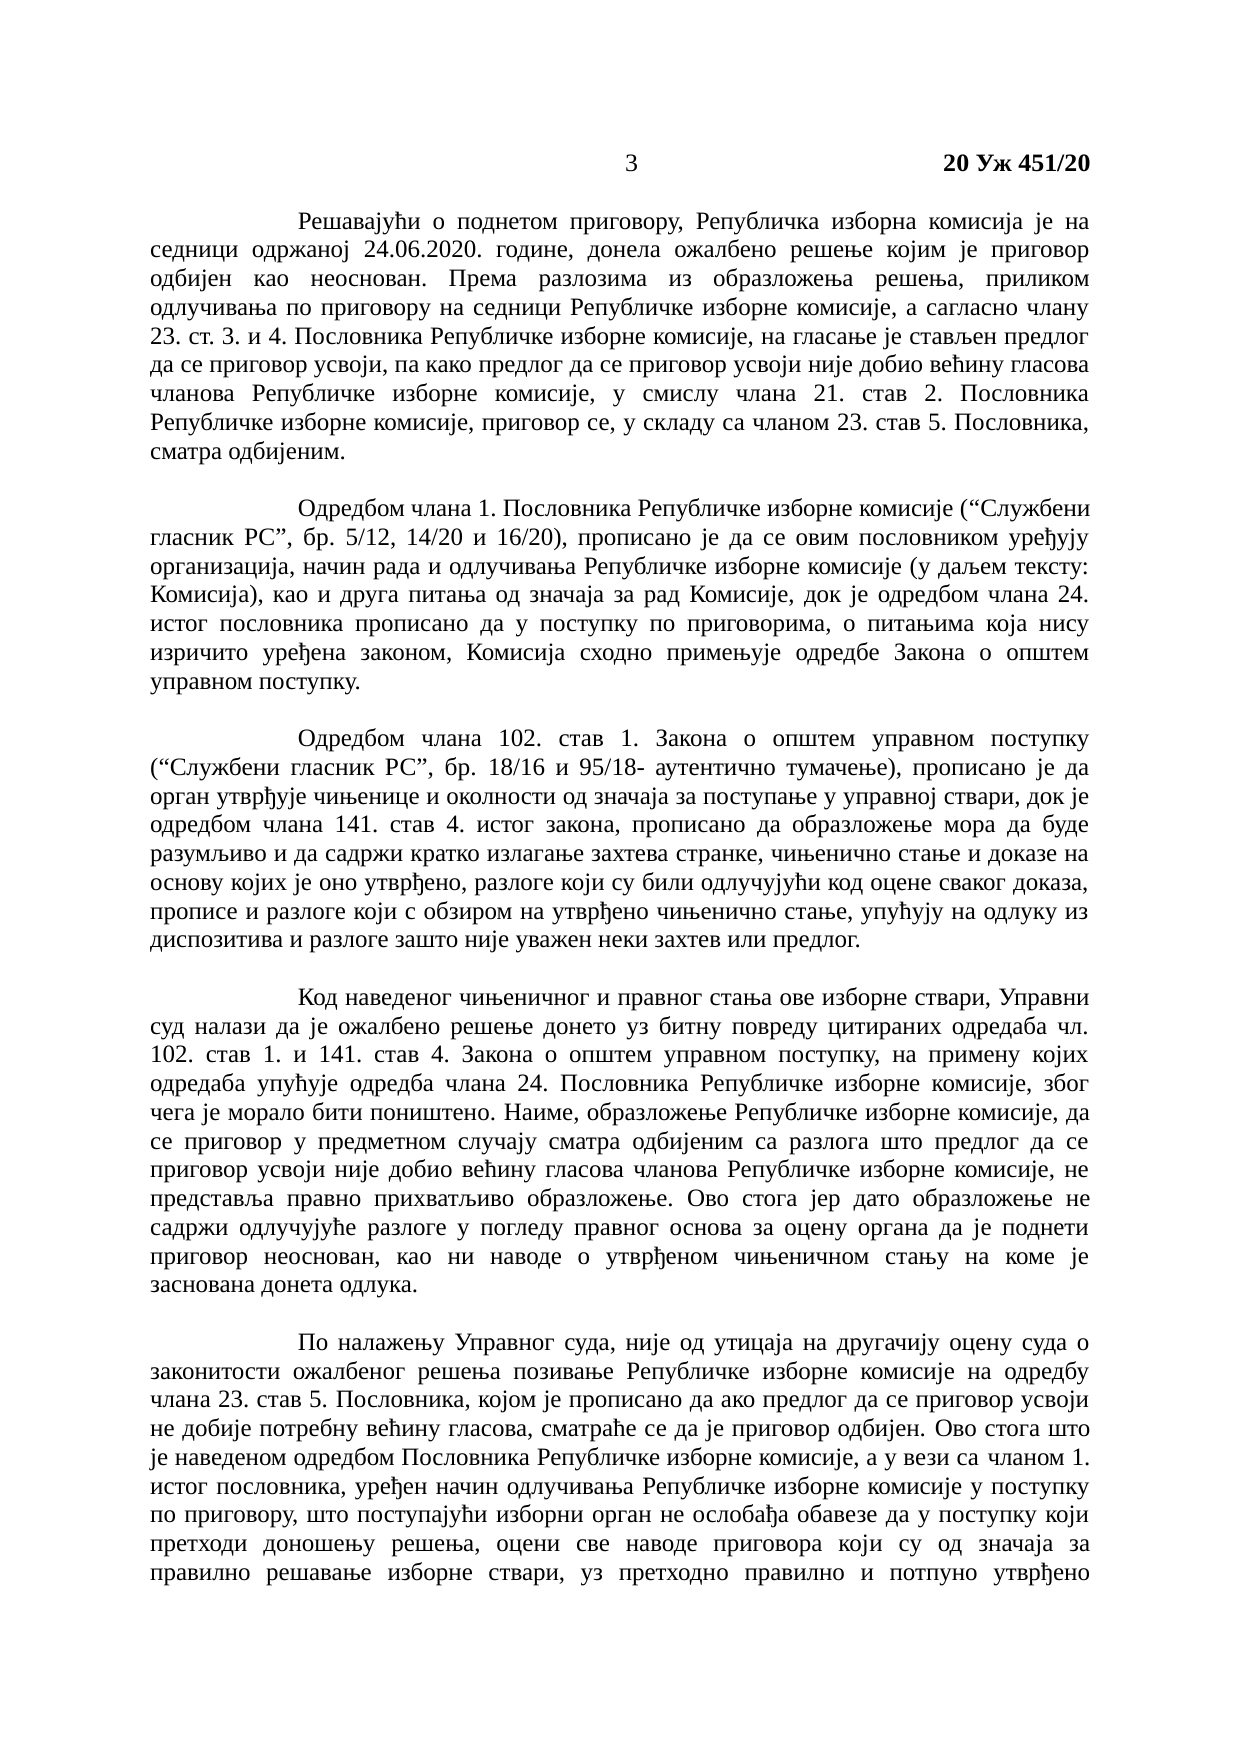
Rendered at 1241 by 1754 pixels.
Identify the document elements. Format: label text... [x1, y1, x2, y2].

text Одредбом члана 1. Пословника Републичке изборне комисије (“Службени гласник РС”, бр. 5/12, 14/20 и 16/20), прописано је да се овим пословником уређују организација, начин рада и одлучивања Републичке изборне комисије (у даљем тексту: Комисија), као и друга питања од значаја за рад Комисије, док је одредбом члана 24. истог пословника прописано да у поступку по приговорима, о питањима која нису изричито уређена законом, Комисија сходно примењује одредбе Закона о општем управном поступку. [150, 493, 1090, 694]
text Одредбом члана 102. став 1. Закона о општем управном поступку (“Службени гласник РС”, бр. 18/16 и 95/18- аутентично тумачење), прописано је да орган утврђује чињенице и околности од значаја за поступање у управној ствари, док је одредбом члана 141. став 4. истог закона, прописано да образложење мора да буде разумљиво и да садржи кратко излагање захтева странке, чињенично стање и доказе на основу којих је оно утврђено, разлоге који су били одлучујући код оцене сваког доказа, прописе и разлоге који с обзиром на утврђено чињенично стање, упућују на одлуку из диспозитива и разлоге зашто није уважен неки захтев или предлог. [150, 723, 1090, 953]
text По налажењу Управног суда, није од утицаја на другачију оцену суда о законитости ожалбеног решења позивање Републичке изборне комисије на одредбу члана 23. став 5. Пословника, којом је прописано да ако предлог да се приговор усвоји не добије потребну већину гласова, сматраће се да је приговор одбијен. Ово стога што је наведеном одредбом Пословника Републичке изборне комисије, а у вези са чланом 1. истог пословника, уређен начин одлучивања Републичке изборне комисије у поступку по приговору, што поступајући изборни орган не ослобађа обавезе да у поступку који претходи доношењу решења, оцени све наводе приговора који су од значаја за правилно решавање изборне ствари, уз претходно правилно и потпуно утврђено [150, 1327, 1090, 1586]
text Решавајући о поднетом приговору, Републичка изборна комисија је на седници одржаној 24.06.2020. године, донела ожалбено решење којим је приговор одбијен као неоснован. Према разлозима из образложења решења, приликом одлучивања по приговору на седници Републичке изборне комисије, а сагласно члану 23. ст. 3. и 4. Пословника Републичке изборне комисије, на гласање је стављен предлог да се приговор усвоји, па како предлог да се приговор усвоји није добио већину гласова чланова Републичке изборне комисије, у смислу члана 21. став 2. Пословника Републичке изборне комисије, приговор се, у складу са чланом 23. став 5. Пословника, сматра одбијеним. [150, 206, 1090, 464]
text Код наведеног чињеничног и правног стања ове изборне ствари, Управни суд налази да је ожалбено решење донето уз битну повреду цитираних одредаба чл. 102. став 1. и 141. став 4. Закона о општем управном поступку, на примену којих одредаба упућује одредба члана 24. Пословника Републичке изборне комисије, због чега је морало бити поништено. Наиме, образложење Републичке изборне комисије, да се приговор у предметном случају сматра одбијеним са разлога што предлог да се приговор усвоји није добио већину гласова чланова Републичке изборне комисије, не представља правно прихватљиво образложење. Ово стога јер дато образложење не садржи одлучујуће разлоге у погледу правног основа за оцену органа да је поднети приговор неоснован, као ни наводе о утврђеном чињеничном стању на коме је заснована донета одлука. [150, 982, 1090, 1298]
